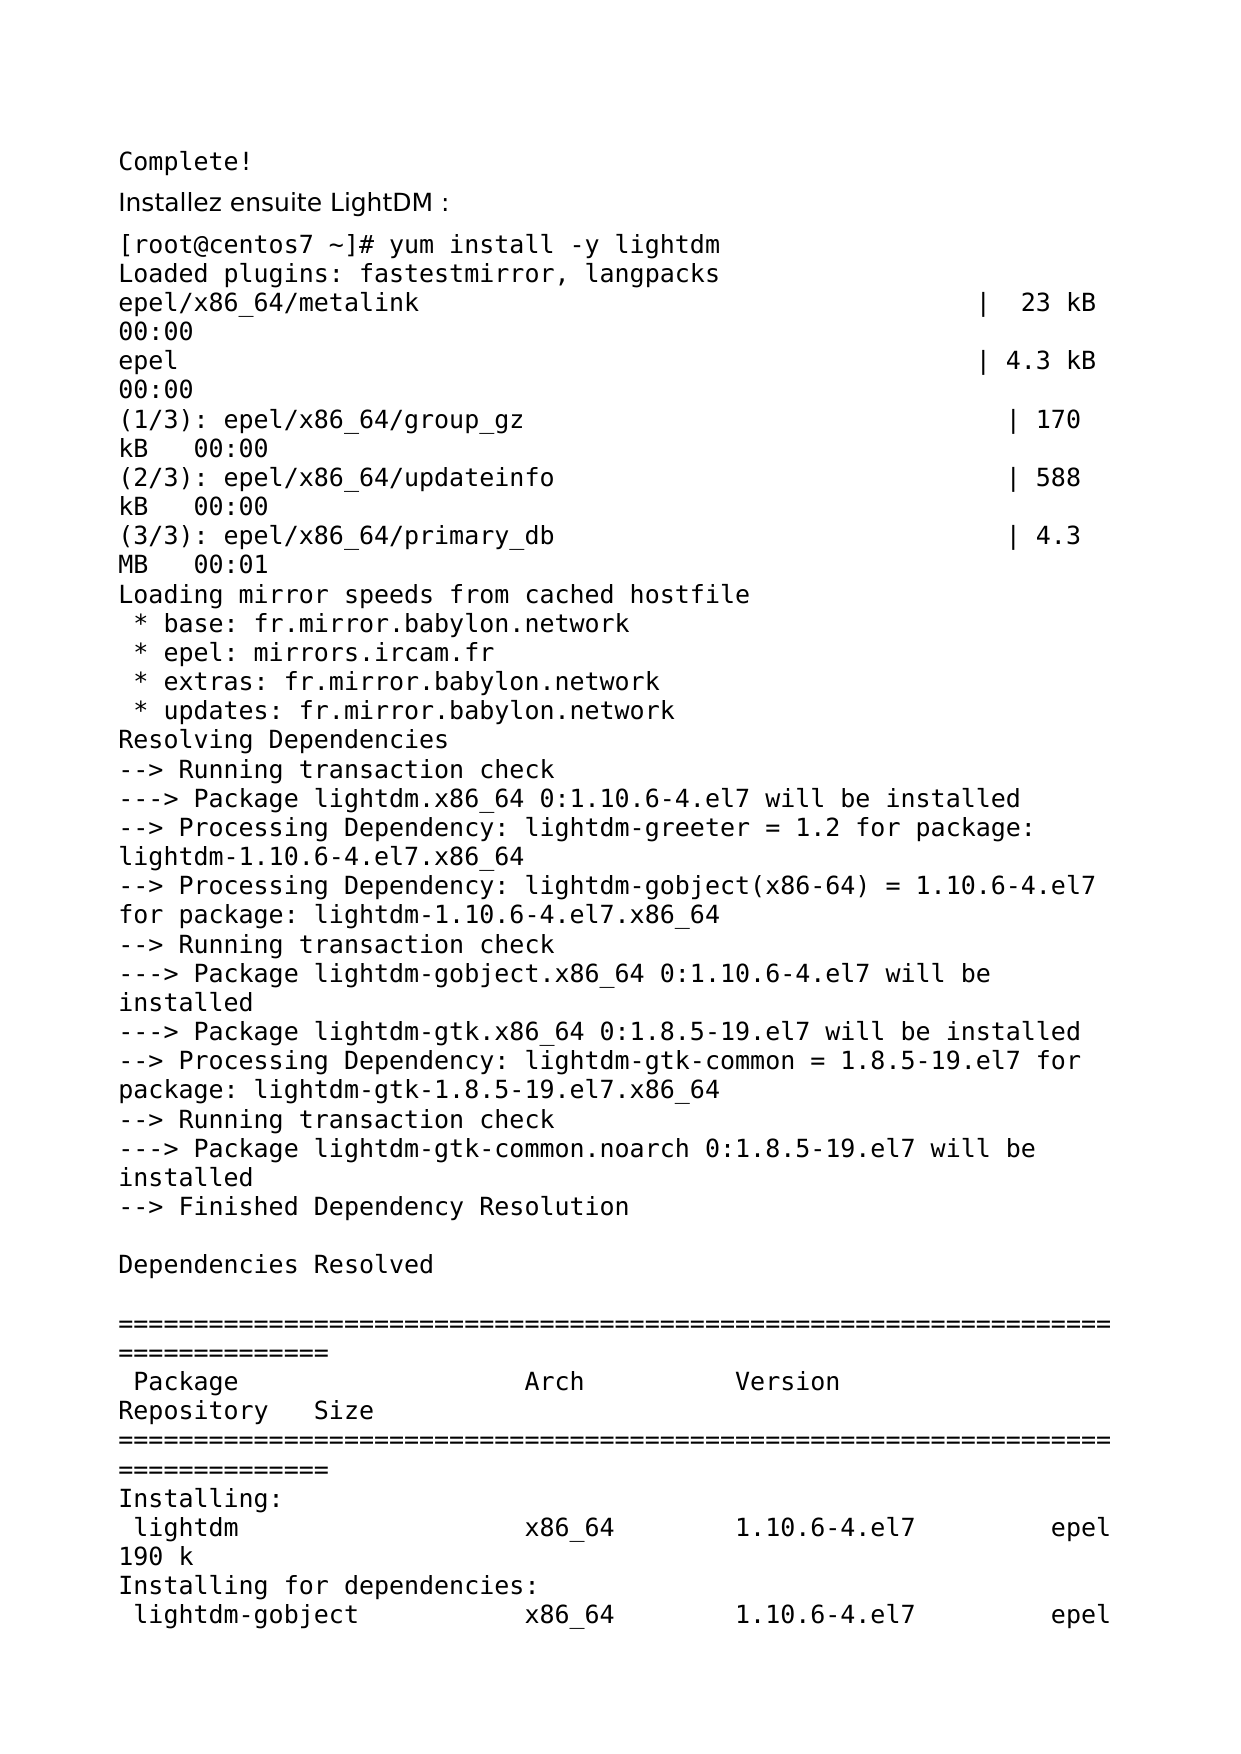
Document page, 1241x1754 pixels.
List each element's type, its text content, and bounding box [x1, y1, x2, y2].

text Complete! [118, 118, 1122, 176]
text [root@centos7 ~]# yum install -y lightdm Loaded plugins: fastestmirror, langpacks epel/x86_64/metalink | 23 kB 00:00 epel | 4.3 kB 00:00 (1/3): epel/x86_64/group_gz | 170 kB 00:00 (2/3): epel/x86_64/updateinfo | 588 kB 00:00 (3/3): epel/x86_64/primary_db | 4.3 MB 00:01 Loading mirror speeds from cached hostfile * base: fr.mirror.babylon.network * epel: mirrors.ircam.fr * extras: fr.mirror.babylon.network * updates: fr.mirror.babylon.network Resolving Dependencies --> Running transaction check ---> Package lightdm.x86_64 0:1.10.6-4.el7 will be installed --> Processing Dependency: lightdm-greeter = 1.2 for package: lightdm-1.10.6-4.el7.x86_64 --> Processing Dependency: lightdm-gobject(x86-64) = 1.10.6-4.el7 for package: lightdm-1.10.6-4.el7.x86_64 --> Running transaction check ---> Package lightdm-gobject.x86_64 0:1.10.6-4.el7 will be installed ---> Package lightdm-gtk.x86_64 0:1.8.5-19.el7 will be installed --> Processing Dependency: lightdm-gtk-common = 1.8.5-19.el7 for package: lightdm-gtk-1.8.5-19.el7.x86_64 --> Running transaction check ---> Package lightdm-gtk-common.noarch 0:1.8.5-19.el7 will be installed --> Finished Dependency Resolution Dependencies Resolved ================================================================================ Package Arch Version Repository Size ================================================================================ Installing: lightdm x86_64 1.10.6-4.el7 epel 190 k Installing for dependencies: lightdm-gobject x86_64 1.10.6-4.el7 epel [118, 230, 1122, 1630]
text Installez ensuite LightDM : [118, 188, 1122, 217]
